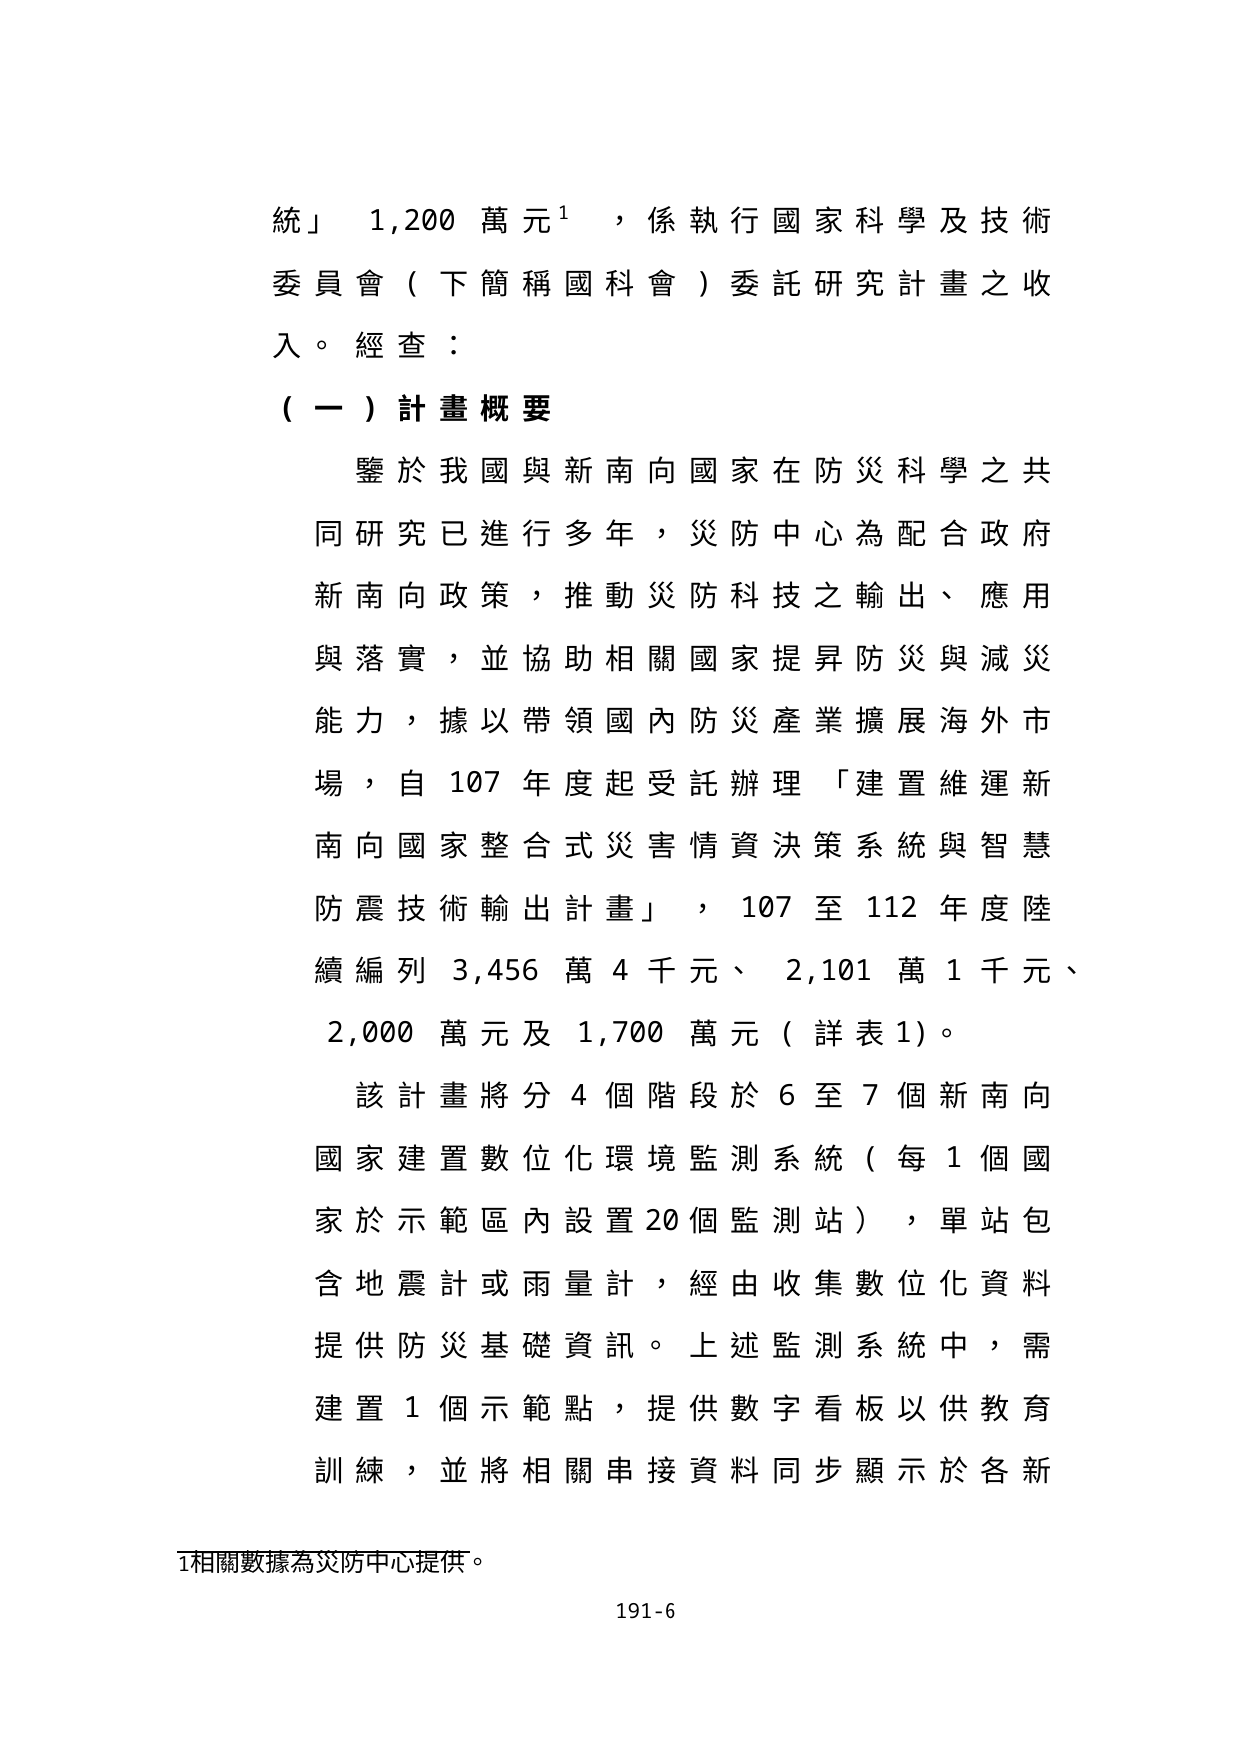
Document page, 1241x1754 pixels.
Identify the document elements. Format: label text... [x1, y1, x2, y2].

text 災防中心112年度預算案編列勞務收入9,000萬元，其中包含辦理「建置維運新南向國家整合式災害情資決策系統與智慧防震技術輸出計畫-整合式災害情資決策系統」1,200萬元，係執行國家科學及技術委員會(下簡稱國科會)委託研究計畫之收入。經查： [242, 177, 1058, 365]
text 相關數據為災防中心提供。 [177, 1552, 1063, 1577]
text 鑒於我國與新南向國家在防災科學之共同研究已進行多年，災防中心為配合政府新南向政策，推動災防科技之輸出、應用與落實，並協助相關國家提昇防災與減災能力，據以帶領國內防災產業擴展海外市場，自107年度起受託辦理「建置維運新南向國家整合式災害情資決策系統與智慧防震技術輸出計畫」，107至112年度陸續編列3,456萬4千元、2,101萬1千元、2,000萬元及1,700萬元(詳表1)。 [271, 427, 1058, 1052]
text (一)計畫概要 [242, 365, 1058, 427]
text 該計畫將分4個階段於6至7個新南向國家建置數位化環境監測系統(每1個國家於示範區內設置20個監測站），單站包含地震計或雨量計，經由收集數位化資料提供防災基礎資訊。上述監測系統中，需建置1個示範點，提供數字看板以供教育訓練，並將相關串接資料同步顯示於各新南向國家災害應變指揮單位及災防中心之災害情資網，供新南向國家研判及決策使用。該計畫實施第1年將由菲律賓、印尼、越南、泰國與印度中選擇合作國家；第2年後，除維運與強化已完成安裝之系統外，並逐年增加合作國家。 [271, 1052, 1058, 1490]
